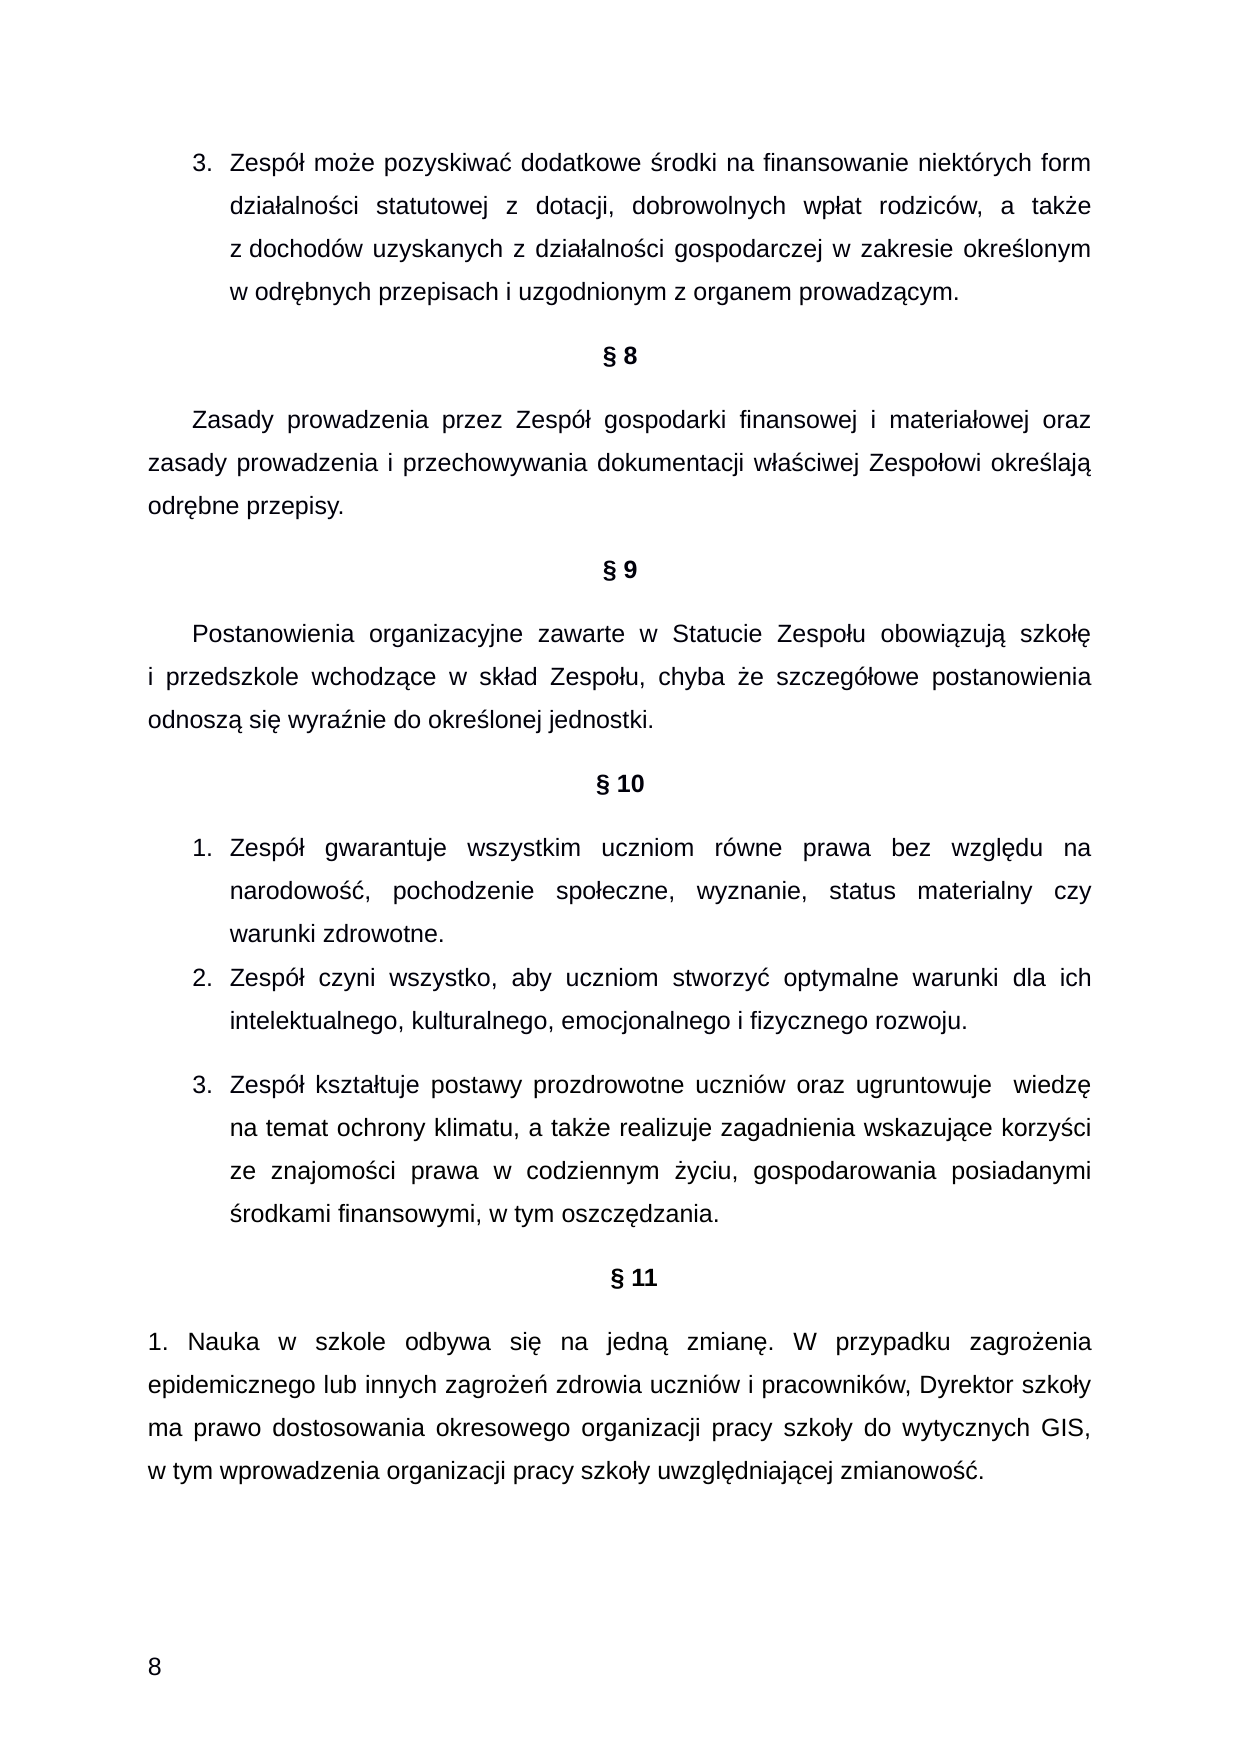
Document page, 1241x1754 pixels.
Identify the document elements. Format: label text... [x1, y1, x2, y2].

subtitle Postanowienia organizacyjne zawarte w Statucie Zespołu obowiązują szkołę i przedszkole wchodzące w skład Zespołu, chyba że szczegółowe postanowienia odnoszą się wyraźnie do określonej jednostki. [148, 619, 1093, 734]
subtitle Zespół kształtuje postawy prozdrowotne uczniów oraz ugruntowuje wiedzę na temat ochrony klimatu, a także realizuje zagadnienia wskazujące korzyści ze znajomości prawa w codziennym życiu, gospodarowania posiadanymi środkami finansowymi, w tym oszczędzania. [192, 1070, 1093, 1228]
text § 8 [148, 341, 1093, 370]
subtitle Zespół może pozyskiwać dodatkowe środki na finansowanie niektórych form działalności statutowej z dotacji, dobrowolnych wpłat rodziców, a także z dochodów uzyskanych z działalności gospodarczej w zakresie określonym w odrębnych przepisach i uzgodnionym z organem prowadzącym. [192, 148, 1093, 306]
text 1. Nauka w szkole odbywa się na jedną zmianę. W przypadku zagrożenia epidemicznego lub innych zagrożeń zdrowia uczniów i pracowników, Dyrektor szkoły ma prawo dostosowania okresowego organizacji pracy szkoły do wytycznych GIS, w tym wprowadzenia organizacji pracy szkoły uwzględniającej zmianowość. [148, 1327, 1093, 1485]
subtitle Zespół czyni wszystko, aby uczniom stworzyć optymalne warunki dla ich intelektualnego, kulturalnego, emocjonalnego i fizycznego rozwoju. [192, 963, 1093, 1034]
subtitle Zespół gwarantuje wszystkim uczniom równe prawa bez względu na narodowość, pochodzenie społeczne, wyznanie, status materialny czy warunki zdrowotne. [192, 833, 1093, 948]
subtitle Zasady prowadzenia przez Zespół gospodarki finansowej i materiałowej oraz zasady prowadzenia i przechowywania dokumentacji właściwej Zespołowi określają odrębne przepisy. [148, 405, 1093, 520]
text § 10 [148, 769, 1093, 798]
text § 9 [148, 555, 1093, 584]
text § 11 [148, 1263, 1093, 1292]
